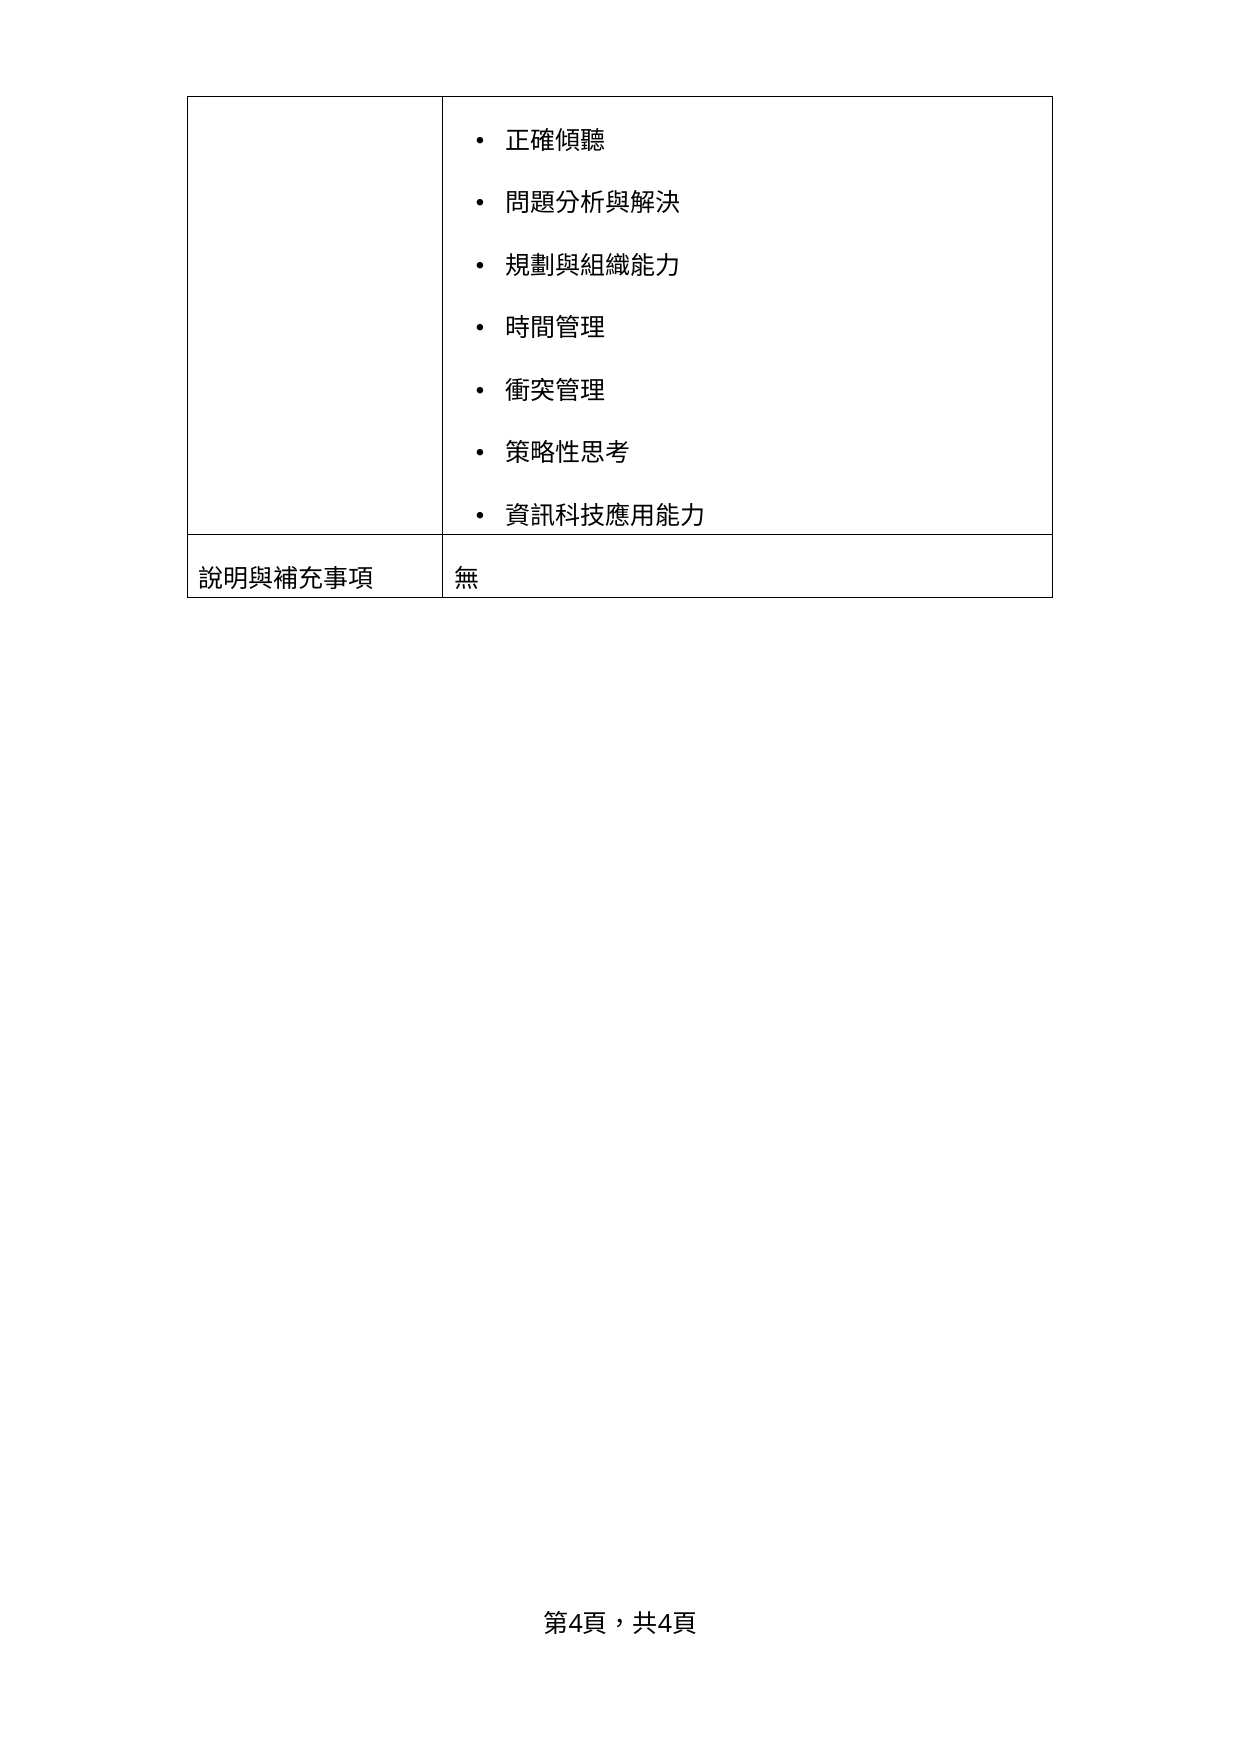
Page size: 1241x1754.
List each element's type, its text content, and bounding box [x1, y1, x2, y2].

table_cell [188, 97, 442, 534]
table_cell 無 [443, 535, 1052, 597]
table_cell 說明與補充事項 [188, 535, 442, 597]
table_cell 溝通協調能力 價值判斷 外部環境認知與評估 文書閱讀與撰寫能力 分析與解讀能力 正確傾聽 問題分析與解決 規劃與組織能力 時間管理 衝突管理 策略性思考 資訊科技應用能力 [443, 97, 1052, 534]
